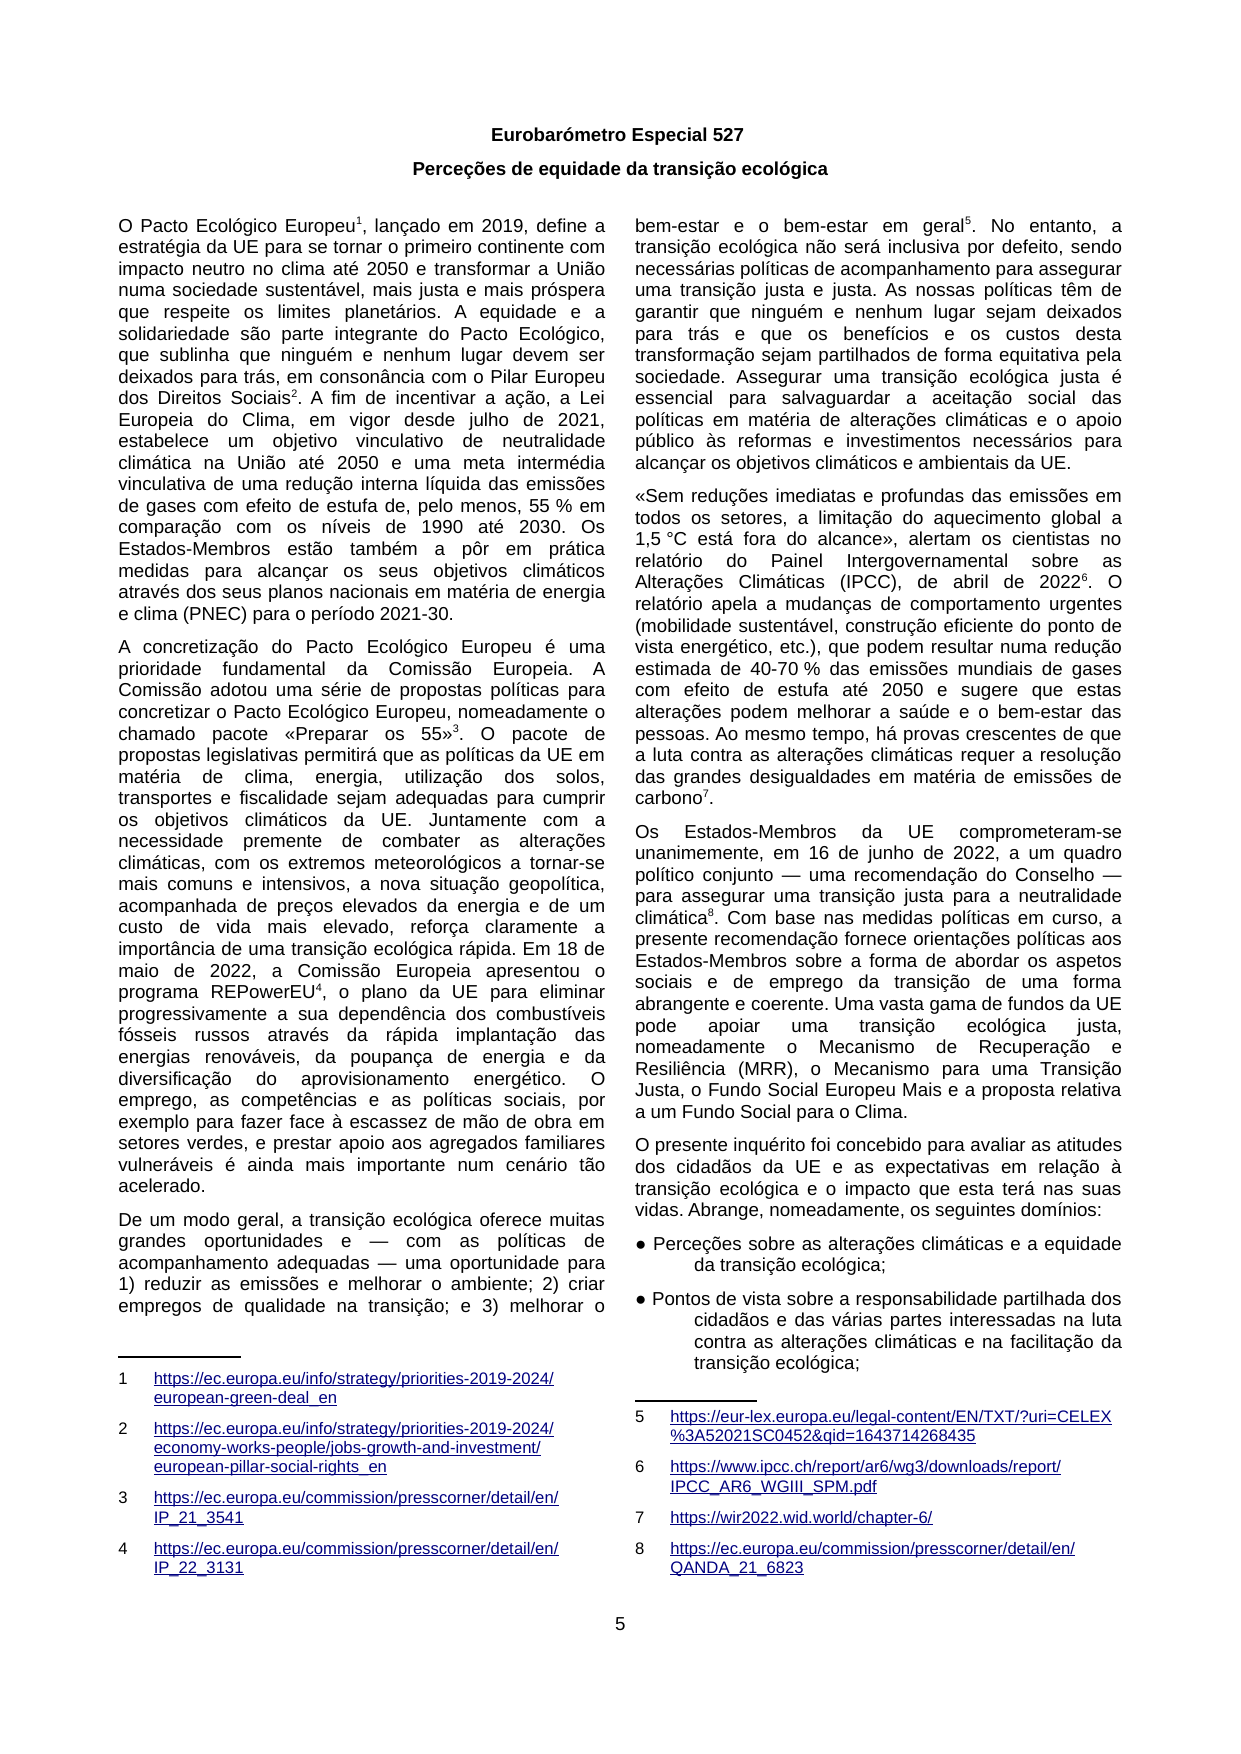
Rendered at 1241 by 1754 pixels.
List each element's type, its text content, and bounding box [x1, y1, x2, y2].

text https://wir2022.wid.world/chapter-6/ [635, 1507, 1122, 1527]
text ● Pontos de vista sobre a responsabilidade partilhada dos cidadãos e das várias partes interessadas na luta contra as alterações climáticas e na facilitação da transição ecológica; [635, 1287, 1122, 1373]
text «Sem reduções imediatas e profundas das emissões em todos os setores, a limitação do aquecimento global a 1,5 °C está fora do alcance», alertam os cientistas no relatório do Painel Intergovernamental sobre as Alterações Climáticas (IPCC), de abril de 2022. O relatório apela a mudanças de comportamento urgentes (mobilidade sustentável, construção eficiente do ponto de vista energético, etc.), que podem resultar numa redução estimada de 40-70 % das emissões mundiais de gases com efeito de estufa até 2050 e sugere que estas alterações podem melhorar a saúde e o bem-estar das pessoas. Ao mesmo tempo, há provas crescentes de que a luta contra as alterações climáticas requer a resolução das grandes desigualdades em matéria de emissões de carbono. [635, 485, 1122, 808]
text De um modo geral, a transição ecológica oferece muitas grandes oportunidades e — com as políticas de acompanhamento adequadas — uma oportunidade para 1) reduzir as emissões e melhorar o ambiente; 2) criar empregos de qualidade na transição; e 3) melhorar o [118, 1208, 605, 1316]
text https://ec.europa.eu/info/strategy/priorities-2019-2024/european-green-deal_en [118, 1369, 605, 1407]
text ● Perceções sobre as alterações climáticas e a equidade da transição ecológica; [635, 1232, 1122, 1275]
text O Pacto Ecológico Europeu, lançado em 2019, define a estratégia da UE para se tornar o primeiro continente com impacto neutro no clima até 2050 e transformar a União numa sociedade sustentável, mais justa e mais próspera que respeite os limites planetários. A equidade e a solidariedade são parte integrante do Pacto Ecológico, que sublinha que ninguém e nenhum lugar devem ser deixados para trás, em consonância com o Pilar Europeu dos Direitos Sociais. A fim de incentivar a ação, a Lei Europeia do Clima, em vigor desde julho de 2021, estabelece um objetivo vinculativo de neutralidade climática na União até 2050 e uma meta intermédia vinculativa de uma redução interna líquida das emissões de gases com efeito de estufa de, pelo menos, 55 % em comparação com os níveis de 1990 até 2030. Os Estados-Membros estão também a pôr em prática medidas para alcançar os seus objetivos climáticos através dos seus planos nacionais em matéria de energia e clima (PNEC) para o período 2021-30. [118, 214, 605, 624]
text https://www.ipcc.ch/report/ar6/wg3/downloads/report/IPCC_AR6_WGIII_SPM.pdf [635, 1457, 1122, 1496]
text O presente inquérito foi concebido para avaliar as atitudes dos cidadãos da UE e as expectativas em relação à transição ecológica e o impacto que esta terá nas suas vidas. Abrange, nomeadamente, os seguintes domínios: [635, 1134, 1122, 1220]
text https://ec.europa.eu/commission/presscorner/detail/en/IP_21_3541 [118, 1488, 605, 1527]
text https://eur-lex.europa.eu/legal-content/EN/TXT/?uri=CELEX%3A52021SC0452&qid=1643714268435 [635, 1407, 1122, 1445]
text A concretização do Pacto Ecológico Europeu é uma prioridade fundamental da Comissão Europeia. A Comissão adotou uma série de propostas políticas para concretizar o Pacto Ecológico Europeu, nomeadamente o chamado pacote «Preparar os 55». O pacote de propostas legislativas permitirá que as políticas da UE em matéria de clima, energia, utilização dos solos, transportes e fiscalidade sejam adequadas para cumprir os objetivos climáticos da UE. Juntamente com a necessidade premente de combater as alterações climáticas, com os extremos meteorológicos a tornar-se mais comuns e intensivos, a nova situação geopolítica, acompanhada de preços elevados da energia e de um custo de vida mais elevado, reforça claramente a importância de uma transição ecológica rápida. Em 18 de maio de 2022, a Comissão Europeia apresentou o programa REPowerEU, o plano da UE para eliminar progressivamente a sua dependência dos combustíveis fósseis russos através da rápida implantação das energias renováveis, da poupança de energia e da diversificação do aprovisionamento energético. O emprego, as competências e as políticas sociais, por exemplo para fazer face à escassez de mão de obra em setores verdes, e prestar apoio aos agregados familiares vulneráveis é ainda mais importante num cenário tão acelerado. [118, 636, 605, 1197]
text https://ec.europa.eu/info/strategy/priorities-2019-2024/economy-works-people/jobs-growth-and-investment/european-pillar-social-rights_en [118, 1419, 605, 1476]
text Os Estados-Membros da UE comprometeram-se unanimemente, em 16 de junho de 2022, a um quadro político conjunto — uma recomendação do Conselho — para assegurar uma transição justa para a neutralidade climática. Com base nas medidas políticas em curso, a presente recomendação fornece orientações políticas aos Estados-Membros sobre a forma de abordar os aspetos sociais e de emprego da transição de uma forma abrangente e coerente. Uma vasta gama de fundos da UE pode apoiar uma transição ecológica justa, nomeadamente o Mecanismo de Recuperação e Resiliência (MRR), o Mecanismo para uma Transição Justa, o Fundo Social Europeu Mais e a proposta relativa a um Fundo Social para o Clima. [635, 820, 1122, 1122]
text bem-estar e o bem-estar em geral. No entanto, a transição ecológica não será inclusiva por defeito, sendo necessárias políticas de acompanhamento para assegurar uma transição justa e justa. As nossas políticas têm de garantir que ninguém e nenhum lugar sejam deixados para trás e que os benefícios e os custos desta transformação sejam partilhados de forma equitativa pela sociedade. Assegurar uma transição ecológica justa é essencial para salvaguardar a aceitação social das políticas em matéria de alterações climáticas e o apoio público às reformas e investimentos necessários para alcançar os objetivos climáticos e ambientais da UE. [635, 214, 1122, 473]
text https://ec.europa.eu/commission/presscorner/detail/en/QANDA_21_6823 [635, 1538, 1122, 1577]
text https://ec.europa.eu/commission/presscorner/detail/en/IP_22_3131 [118, 1538, 605, 1577]
